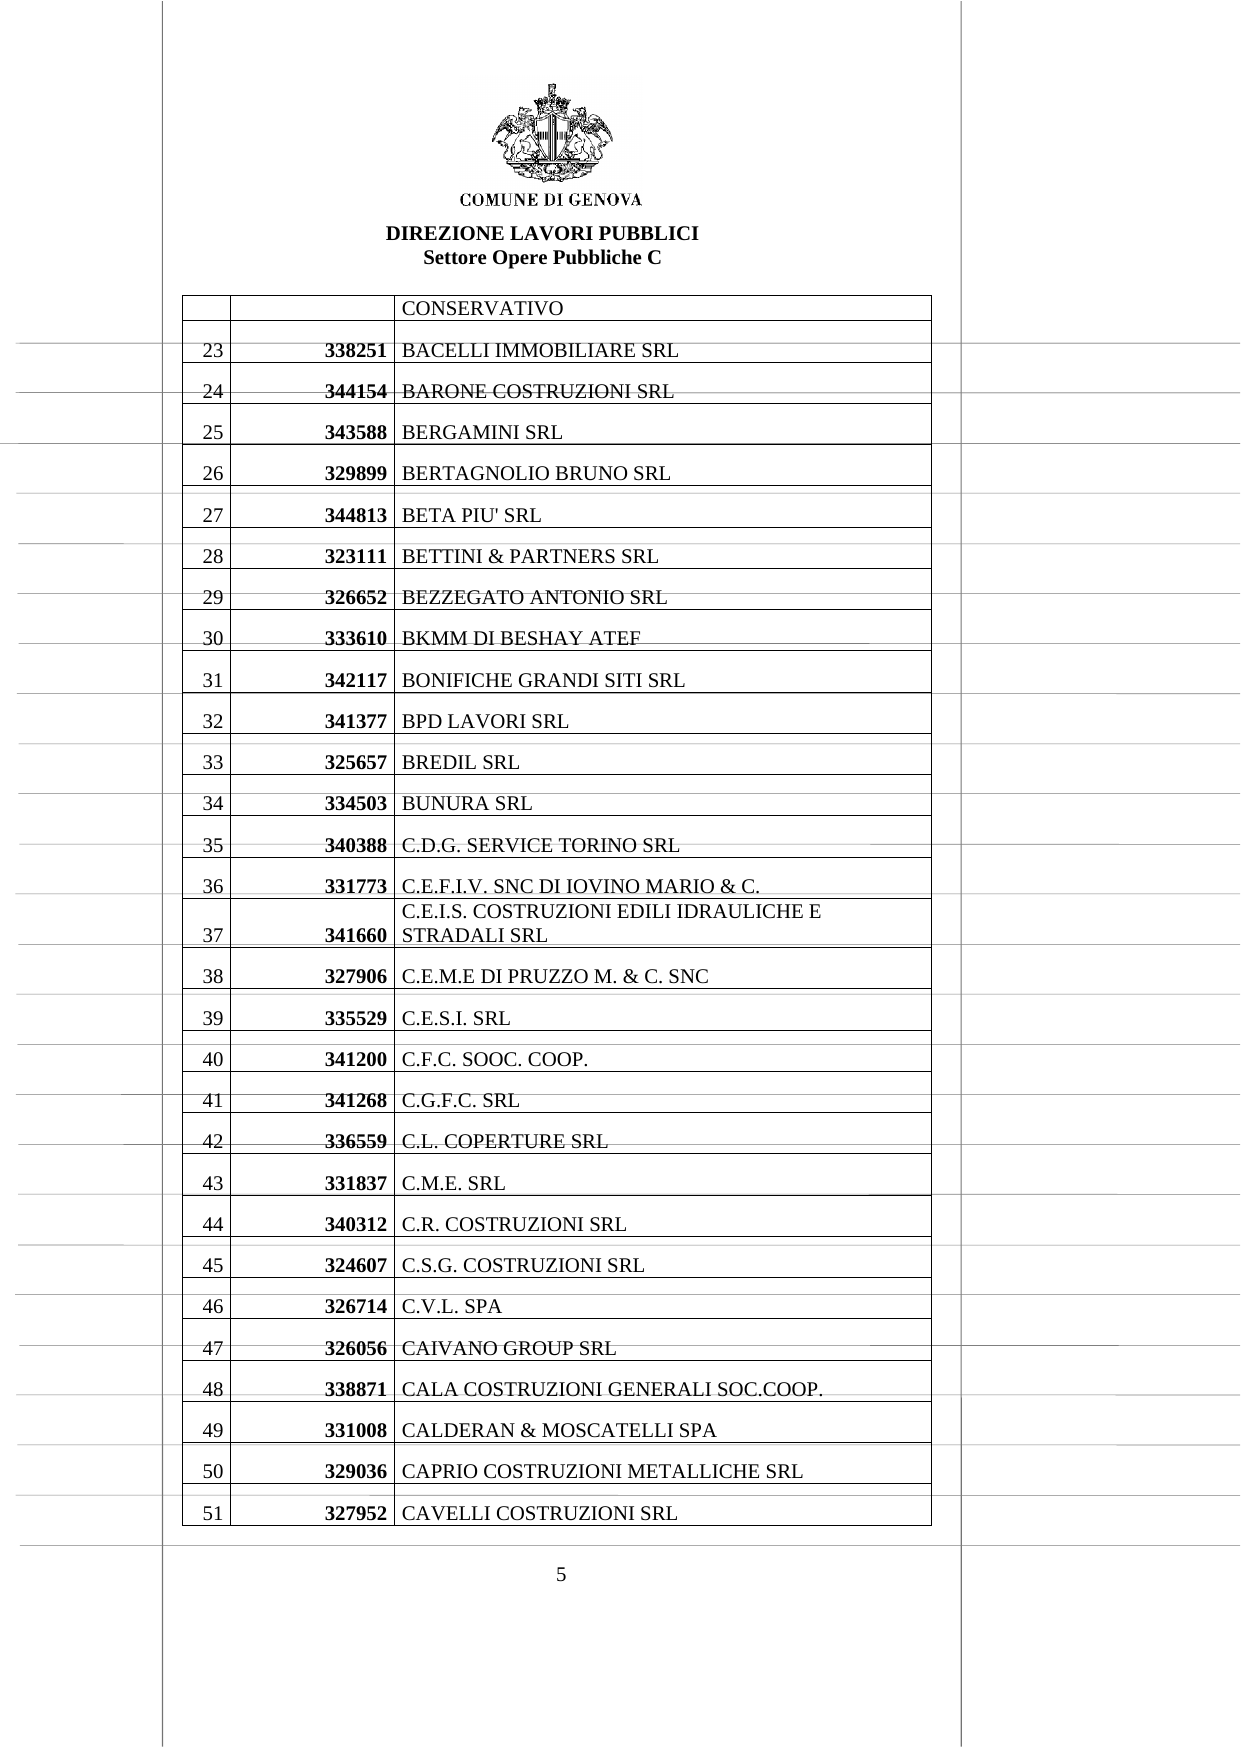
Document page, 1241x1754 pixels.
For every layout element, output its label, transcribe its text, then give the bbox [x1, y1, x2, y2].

table_cell 37 [183, 899, 230, 944]
table_cell 29 [183, 594, 230, 609]
table_cell BETTINI & PARTNERS SRL [395, 545, 931, 568]
table_cell 341377 [231, 694, 394, 733]
table_cell [183, 644, 230, 650]
table_cell [231, 989, 394, 993]
table_cell [231, 1484, 394, 1494]
table_cell C.E.F.I.V. SNC DI IOVINO MARIO & C. [395, 858, 931, 893]
table_cell 324607 [231, 1246, 394, 1277]
table_cell 335529 [231, 995, 394, 1029]
table_cell 341660 [231, 899, 394, 944]
table_cell 34 [183, 794, 230, 815]
table_cell 340388 [231, 845, 394, 857]
table_cell 47 [183, 1346, 230, 1359]
table_cell 326652 [231, 569, 394, 593]
table_cell BETA PIU' SRL [395, 494, 931, 527]
table_cell 327906 [231, 948, 394, 988]
table_cell [395, 1484, 931, 1495]
table_cell BREDIL SRL [395, 745, 931, 774]
table_cell [183, 775, 230, 793]
table_cell 331773 [231, 858, 394, 893]
table_cell 338251 [231, 344, 394, 362]
table_cell [183, 486, 230, 492]
table_cell 344154 [231, 393, 394, 403]
table_cell 29 [183, 569, 230, 593]
table_cell 38 [183, 948, 230, 988]
table_cell 42 [183, 1145, 230, 1153]
table_cell 22 [183, 296, 230, 320]
table_cell 340312 [231, 1196, 394, 1236]
table_cell C.F.C. SOOC. COOP. [395, 1045, 931, 1071]
table_cell 49 [183, 1402, 230, 1442]
table_cell 327952 [231, 1496, 394, 1524]
table_cell 333610 [231, 610, 394, 643]
table_cell C.D.G. SERVICE TORINO SRL [395, 816, 931, 843]
table_cell [231, 1278, 394, 1294]
table_cell 26 [183, 445, 230, 485]
table_cell [231, 1031, 394, 1044]
table_cell 329036 [231, 1446, 394, 1483]
table_cell 36 [183, 858, 230, 893]
table_cell [183, 1278, 230, 1294]
table_cell 344813 [231, 494, 394, 527]
table_cell 25 [183, 404, 230, 443]
table_cell [395, 1278, 931, 1294]
table_cell [183, 1072, 230, 1094]
table_cell [231, 1396, 394, 1401]
table_cell [395, 775, 931, 793]
table_cell 326652 [231, 594, 394, 609]
table_cell 44 [183, 1196, 230, 1236]
table_cell C.M.E. SRL [395, 1154, 931, 1193]
table_cell 47 [183, 1319, 230, 1345]
table_cell 329899 [231, 445, 394, 485]
table_cell 41 [183, 1095, 230, 1112]
table_cell 24 [183, 393, 230, 403]
table_cell 39 [183, 995, 230, 1029]
table_cell BACELLI IMMOBILIARE SRL [395, 344, 931, 362]
table_cell [183, 734, 230, 743]
table_cell [231, 528, 394, 543]
table_cell [395, 1031, 931, 1044]
table_cell [395, 1072, 931, 1094]
table_cell 344154 [231, 363, 394, 392]
table_cell 336559 [231, 1145, 394, 1153]
table_cell BONIFICHE GRANDI SITI SRL [395, 651, 931, 692]
table_cell C.L. COPERTURE SRL [395, 1113, 931, 1144]
table_cell BARONE COSTRUZIONI SRL [395, 394, 931, 403]
table_cell 325657 [231, 745, 394, 774]
table_cell CAVELLI COSTRUZIONI SRL [395, 1496, 931, 1524]
table_cell 42 [183, 1113, 230, 1144]
table_cell [183, 1031, 230, 1044]
table_cell [395, 486, 931, 492]
table_cell 326056 [231, 1346, 394, 1359]
table_cell [395, 644, 931, 650]
table_cell C.G.F.C. SRL [395, 1095, 931, 1112]
table_cell BEZZEGATO ANTONIO SRL [395, 569, 931, 593]
table_cell BERGAMINI SRL [395, 404, 931, 443]
table_cell 24 [183, 363, 230, 392]
table_cell 23 [183, 344, 230, 362]
table_cell 28 [183, 545, 230, 568]
table_cell 35 [183, 845, 230, 857]
table_cell [231, 321, 394, 342]
table_cell [231, 775, 394, 793]
table_cell 32 [183, 694, 230, 733]
table_cell [183, 321, 230, 342]
table_cell C.E.S.I. SRL [395, 995, 931, 1029]
table_cell 30 [183, 610, 230, 643]
table_cell 46 [183, 1295, 230, 1318]
table_cell CAIVANO GROUP SRL [395, 1319, 931, 1345]
table_cell 51 [183, 1496, 230, 1524]
table_cell C.E.M.E DI PRUZZO M. & C. SNC [395, 948, 931, 988]
table_cell [183, 1396, 230, 1401]
table_cell 27 [183, 494, 230, 527]
table_cell C.R. COSTRUZIONI SRL [395, 1196, 931, 1236]
table_cell 331008 [231, 1402, 394, 1442]
table_cell 40 [183, 1045, 230, 1071]
table_cell 343588 [231, 404, 394, 443]
table_cell BEZZEGATO ANTONIO SRL [395, 594, 931, 609]
table_cell 342117 [231, 651, 394, 692]
table_cell C.L. COPERTURE SRL [395, 1145, 931, 1153]
table_cell C.D.G. SERVICE TORINO SRL [395, 845, 931, 857]
table_cell [395, 528, 931, 543]
table_cell 326056 [231, 1319, 394, 1345]
table_cell [231, 1072, 394, 1094]
table_cell 340388 [231, 816, 394, 843]
table_cell BKMM DI BESHAY ATEF [395, 610, 931, 643]
table_cell 323111 [231, 545, 394, 568]
table_cell 341200 [231, 1045, 394, 1071]
table_cell CALA COSTRUZIONI GENERALI SOC.COOP. [395, 1361, 931, 1394]
table_cell B.R.C. SPA RECUPERO EDILIZIO E RESTAURO CONSERVATIVO [395, 296, 931, 320]
table_cell C.S.G. COSTRUZIONI SRL [395, 1246, 931, 1277]
table_cell BUNURA SRL [395, 794, 931, 815]
table_cell [183, 1237, 230, 1244]
table_cell [183, 989, 230, 993]
table_cell 50 [183, 1446, 230, 1483]
table_cell 326038 [231, 296, 394, 320]
table_cell [395, 321, 931, 342]
table_cell C.V.L. SPA [395, 1295, 931, 1318]
table_cell 338871 [231, 1361, 394, 1394]
table_cell CALDERAN & MOSCATELLI SPA [395, 1402, 931, 1442]
table_cell 331837 [231, 1154, 394, 1193]
table_cell BARONE COSTRUZIONI SRL [395, 363, 931, 392]
table_cell 48 [183, 1361, 230, 1394]
table_cell 35 [183, 816, 230, 843]
table_cell 33 [183, 745, 230, 774]
table_cell BPD LAVORI SRL [395, 694, 931, 733]
table_cell [395, 734, 931, 743]
table_cell 45 [183, 1246, 230, 1277]
table_cell C.E.I.S. COSTRUZIONI EDILI IDRAULICHE E STRADALI SRL [395, 899, 931, 944]
table_cell [231, 734, 394, 743]
table_cell [231, 1237, 394, 1244]
table_cell [231, 486, 394, 492]
table_cell 341268 [231, 1095, 394, 1112]
table_cell 336559 [231, 1113, 394, 1144]
table_cell CAPRIO COSTRUZIONI METALLICHE SRL [395, 1446, 931, 1483]
table_cell BERTAGNOLIO BRUNO SRL [395, 445, 931, 485]
table_cell [395, 1396, 931, 1401]
table_cell 334503 [231, 794, 394, 815]
table_cell [231, 644, 394, 650]
table_cell [395, 1237, 931, 1244]
table_cell 43 [183, 1154, 230, 1193]
table_cell [395, 989, 931, 993]
table_cell [183, 528, 230, 543]
table_cell 31 [183, 651, 230, 692]
table_cell [183, 1484, 230, 1494]
table_cell CAIVANO GROUP SRL [395, 1346, 931, 1359]
table_cell 326714 [231, 1295, 394, 1318]
